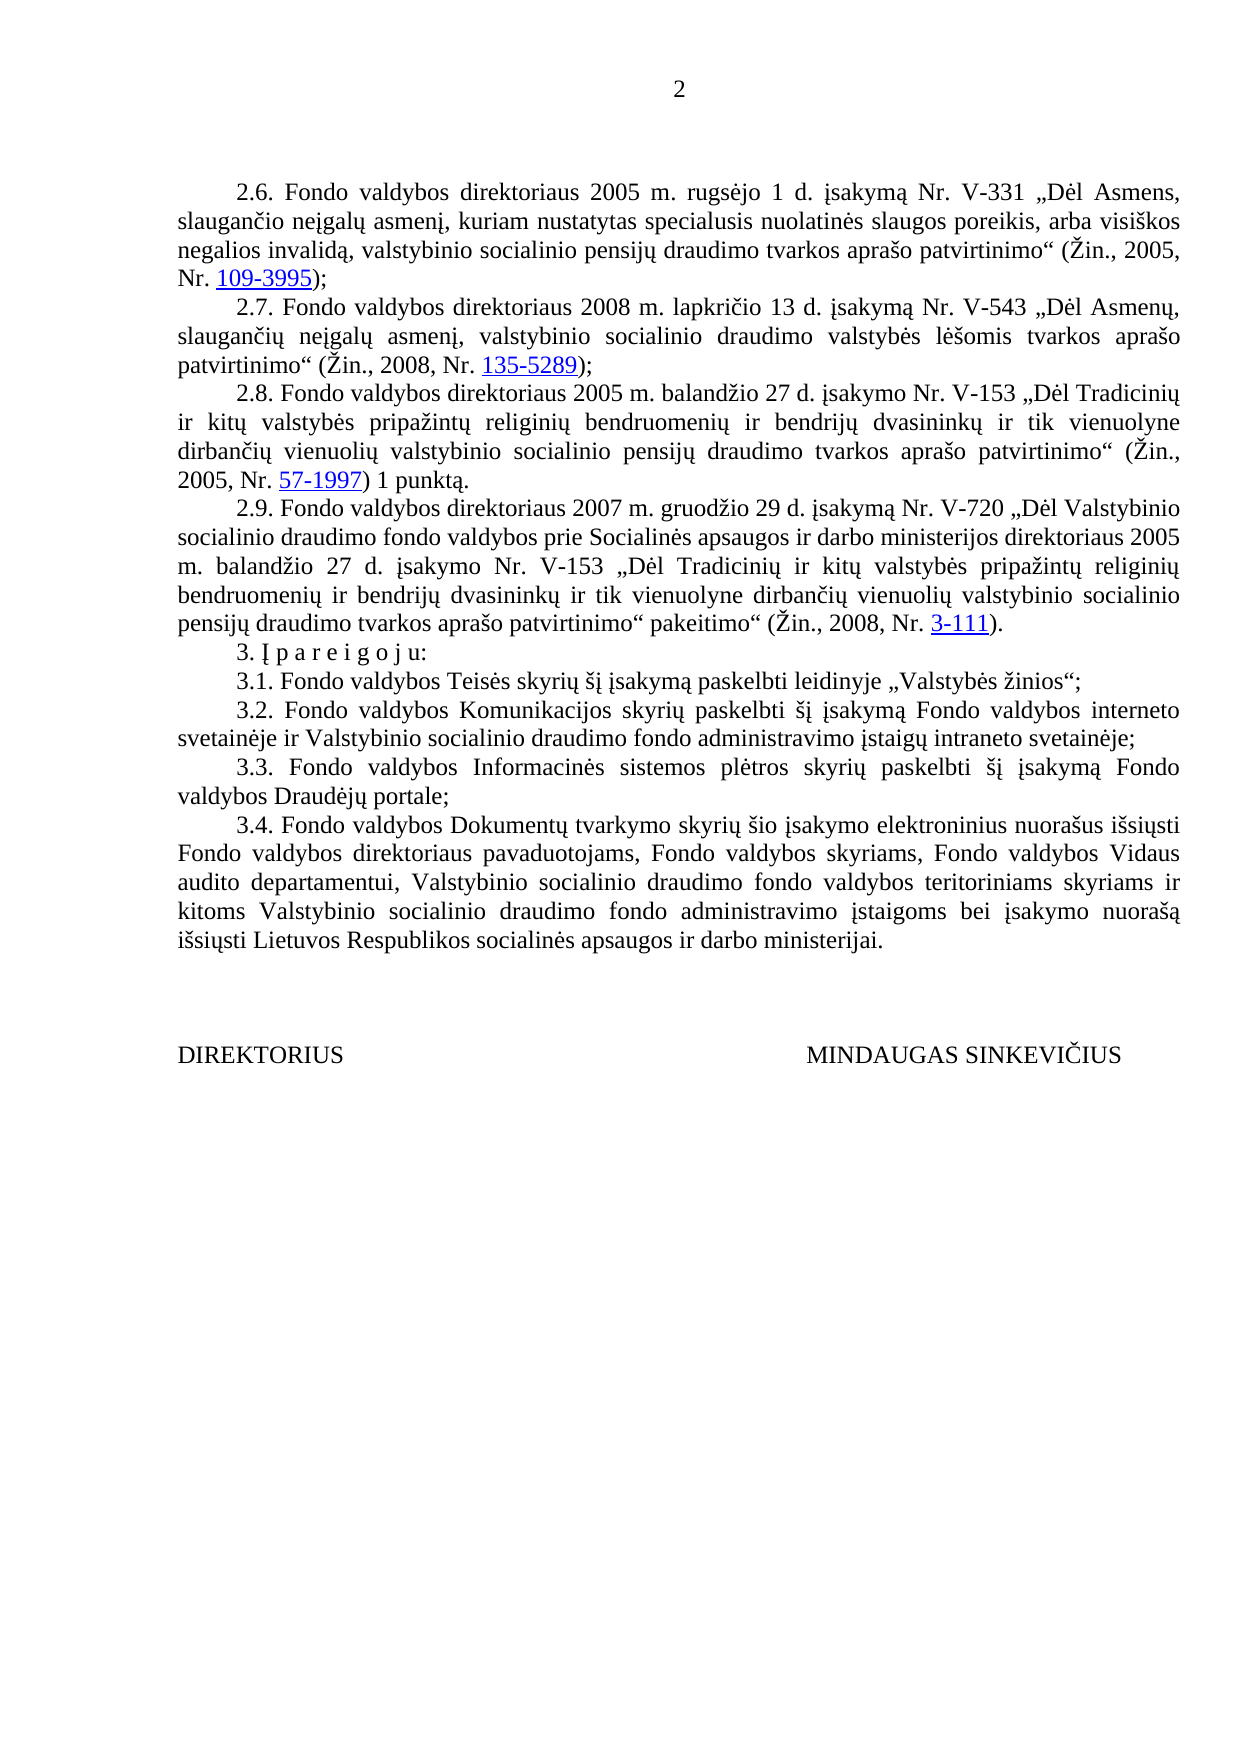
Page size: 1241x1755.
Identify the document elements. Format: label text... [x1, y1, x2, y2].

text 3.2. Fondo valdybos Komunikacijos skyrių paskelbti šį įsakymą Fondo valdybos interneto svetainėje ir Valstybinio socialinio draudimo fondo administravimo įstaigų intraneto svetainėje; [177, 695, 1181, 752]
text 2.7. Fondo valdybos direktoriaus 2008 m. lapkričio 13 d. įsakymą Nr. V-543 „Dėl Asmenų, slaugančių neįgalų asmenį, valstybinio socialinio draudimo valstybės lėšomis tvarkos aprašo patvirtinimo“ (Žin., 2008, Nr. 135-5289); [177, 292, 1181, 378]
text 2.8. Fondo valdybos direktoriaus 2005 m. balandžio 27 d. įsakymo Nr. V-153 „Dėl Tradicinių ir kitų valstybės pripažintų religinių bendruomenių ir bendrijų dvasininkų ir tik vienuolyne dirbančių vienuolių valstybinio socialinio pensijų draudimo tvarkos aprašo patvirtinimo“ (Žin., 2005, Nr. 57-1997) 1 punktą. [177, 378, 1181, 493]
text 2.6. Fondo valdybos direktoriaus 2005 m. rugsėjo 1 d. įsakymą Nr. V-331 „Dėl Asmens, slaugančio neįgalų asmenį, kuriam nustatytas specialusis nuolatinės slaugos poreikis, arba visiškos negalios invalidą, valstybinio socialinio pensijų draudimo tvarkos aprašo patvirtinimo“ (Žin., 2005, Nr. 109-3995); [177, 177, 1181, 292]
text 3. Įpareigoju: [177, 637, 1181, 666]
text 3.4. Fondo valdybos Dokumentų tvarkymo skyrių šio įsakymo elektroninius nuorašus išsiųsti Fondo valdybos direktoriaus pavaduotojams, Fondo valdybos skyriams, Fondo valdybos Vidaus audito departamentui, Valstybinio socialinio draudimo fondo valdybos teritoriniams skyriams ir kitoms Valstybinio socialinio draudimo fondo administravimo įstaigoms bei įsakymo nuorašą išsiųsti Lietuvos Respublikos socialinės apsaugos ir darbo ministerijai. [177, 810, 1181, 953]
text 3.3. Fondo valdybos Informacinės sistemos plėtros skyrių paskelbti šį įsakymą Fondo valdybos Draudėjų portale; [177, 752, 1181, 810]
text 2.9. Fondo valdybos direktoriaus 2007 m. gruodžio 29 d. įsakymą Nr. V-720 „Dėl Valstybinio socialinio draudimo fondo valdybos prie Socialinės apsaugos ir darbo ministerijos direktoriaus 2005 m. balandžio 27 d. įsakymo Nr. V-153 „Dėl Tradicinių ir kitų valstybės pripažintų religinių bendruomenių ir bendrijų dvasininkų ir tik vienuolyne dirbančių vienuolių valstybinio socialinio pensijų draudimo tvarkos aprašo patvirtinimo“ pakeitimo“ (Žin., 2008, Nr. 3-111). [177, 493, 1181, 637]
text 3.1. Fondo valdybos Teisės skyrių šį įsakymą paskelbti leidinyje „Valstybės žinios“; [177, 666, 1181, 695]
text Direktorius Mindaugas Sinkevičius [177, 1040, 1181, 1068]
